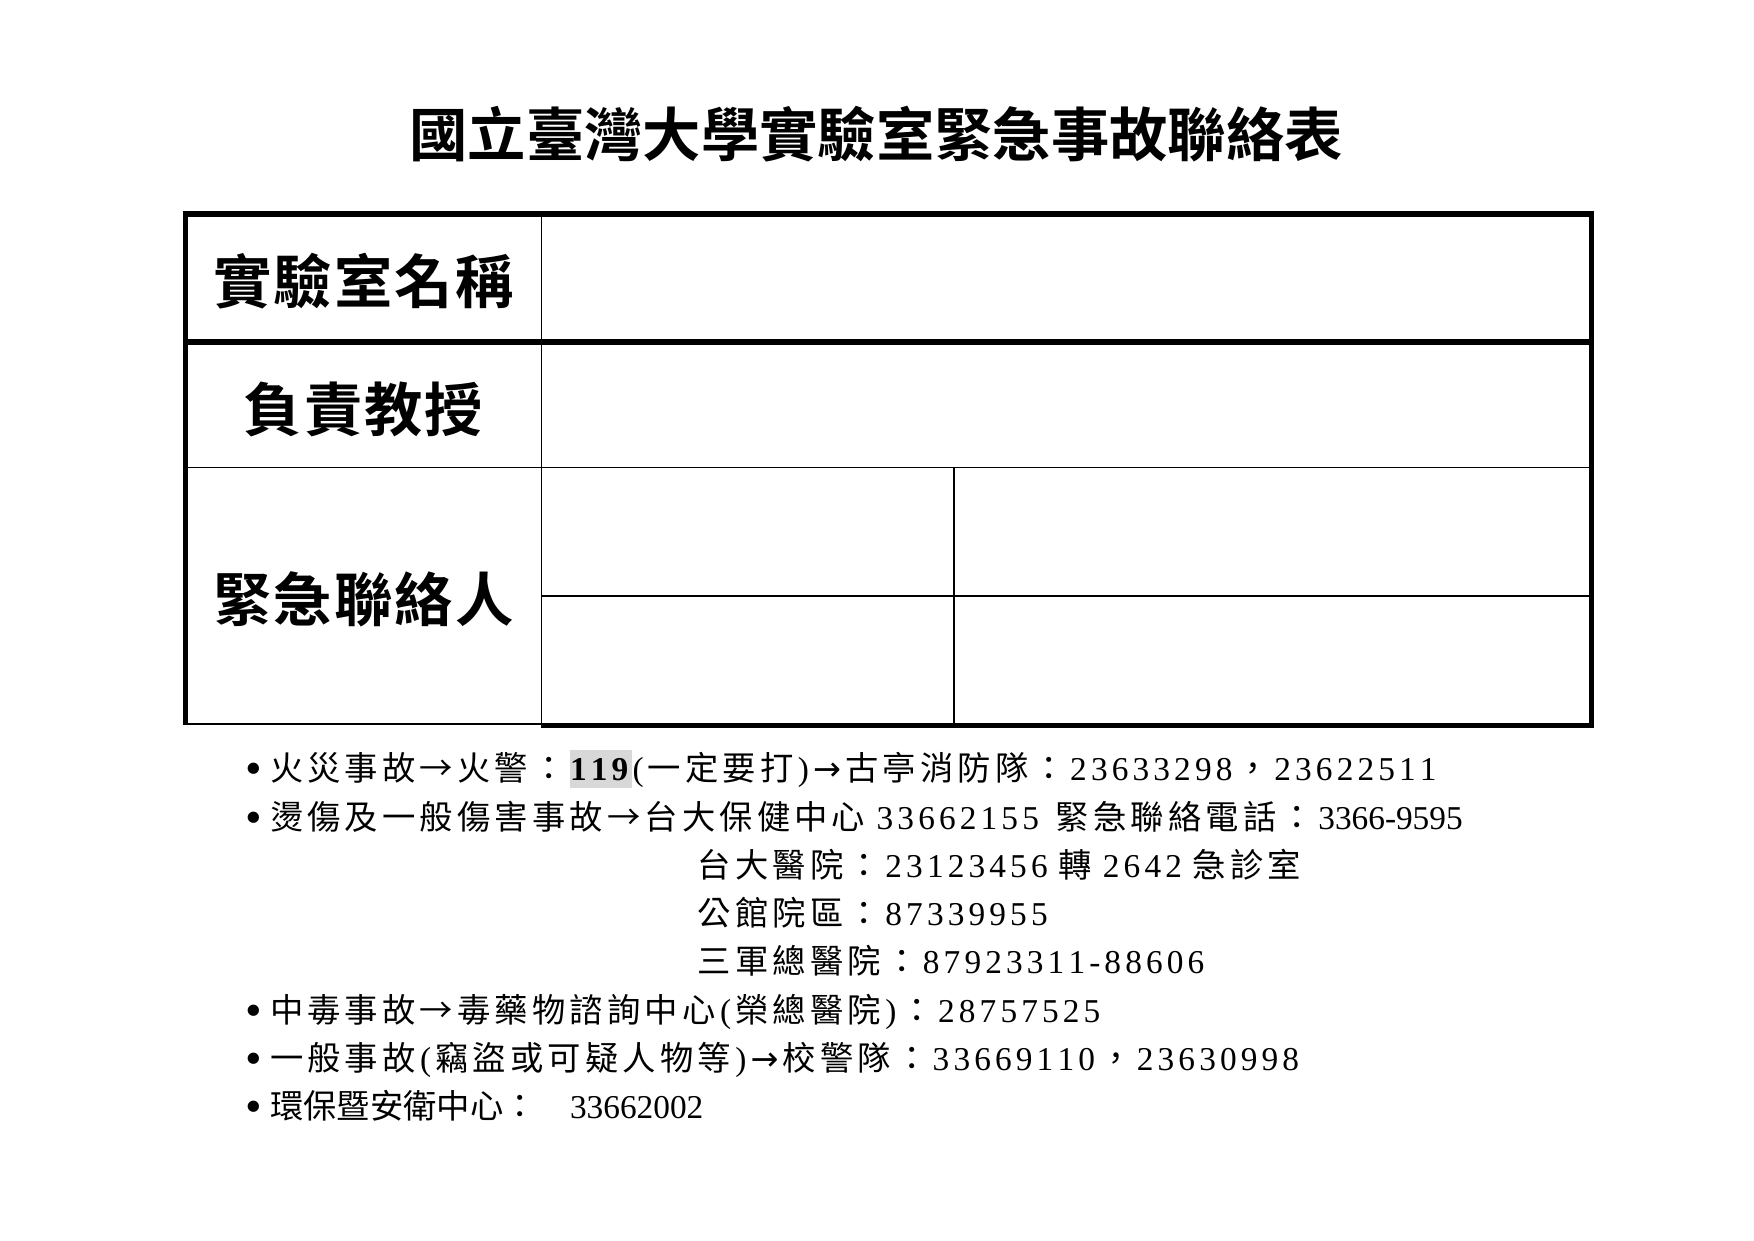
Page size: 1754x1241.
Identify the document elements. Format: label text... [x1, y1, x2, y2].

text  中毒事故→毒藥物諮詢中心(榮總醫院)：28757525 [148, 983, 1604, 1032]
table_cell [955, 468, 1589, 595]
table_cell 緊急聯絡人 [188, 468, 541, 723]
text 國立臺灣大學實驗室緊急事故聯絡表 [148, 89, 1604, 173]
text  燙傷及一般傷害事故→台大保健中心33662155 緊急聯絡電話：3366-9595 [148, 791, 1604, 839]
table_header [542, 217, 1589, 339]
text 三軍總醫院：87923311-88606 [148, 935, 1604, 983]
text  一般事故(竊盜或可疑人物等)→校警隊：33669110，23630998 [148, 1032, 1604, 1080]
table_cell 負責教授 [188, 345, 541, 467]
table_cell [542, 597, 953, 723]
text  火災事故→火警：119(一定要打)→古亭消防隊：23633298，23622511 [148, 742, 1604, 791]
text 台大醫院：23123456轉2642急診室 [148, 839, 1604, 887]
table_cell [542, 468, 953, 595]
text 公館院區：87339955 [148, 887, 1604, 935]
table_cell [542, 345, 1589, 467]
table_header 實驗室名稱 [188, 217, 541, 339]
text  環保暨安衛中心： 33662002 [148, 1080, 1604, 1128]
table_cell [955, 597, 1589, 723]
